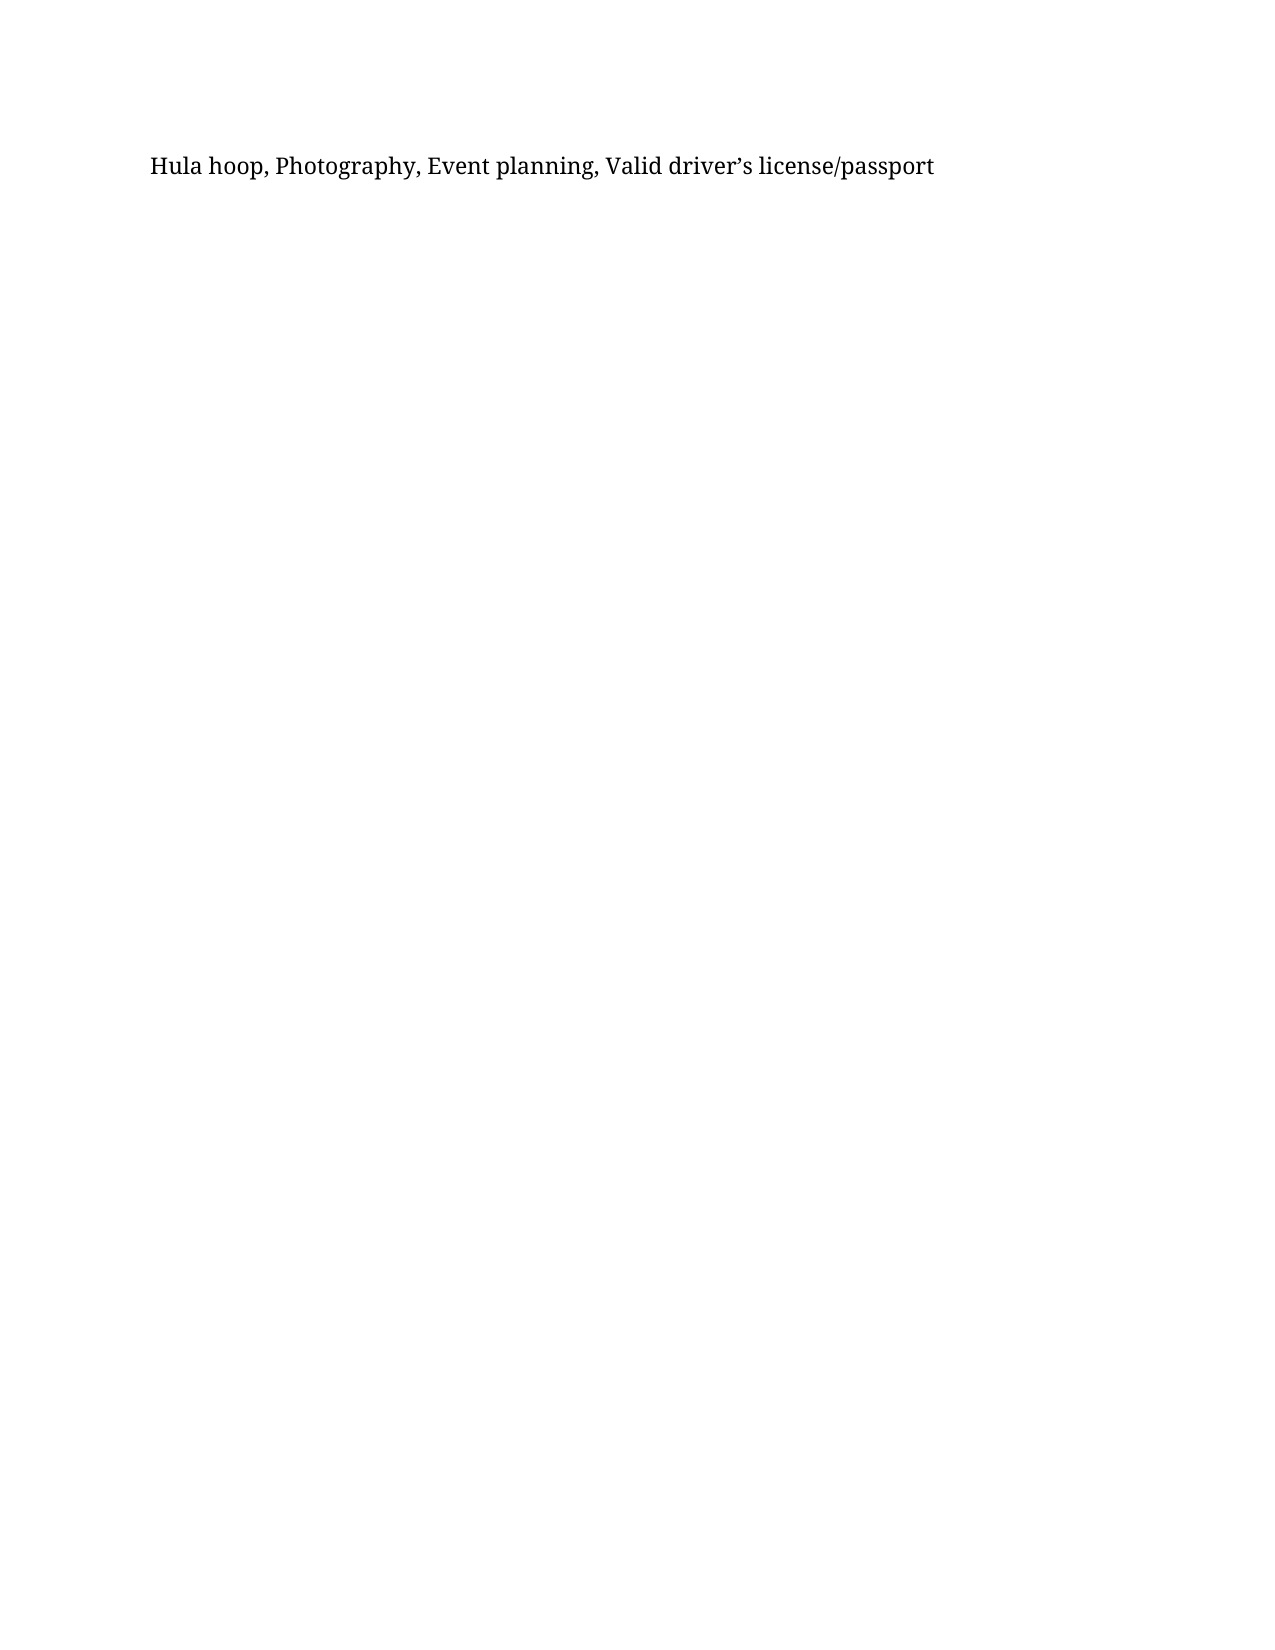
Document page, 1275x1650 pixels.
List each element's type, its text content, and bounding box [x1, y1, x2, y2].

text Hula hoop, Photography, Event planning, Valid driver’s license/passport [150, 150, 1125, 181]
